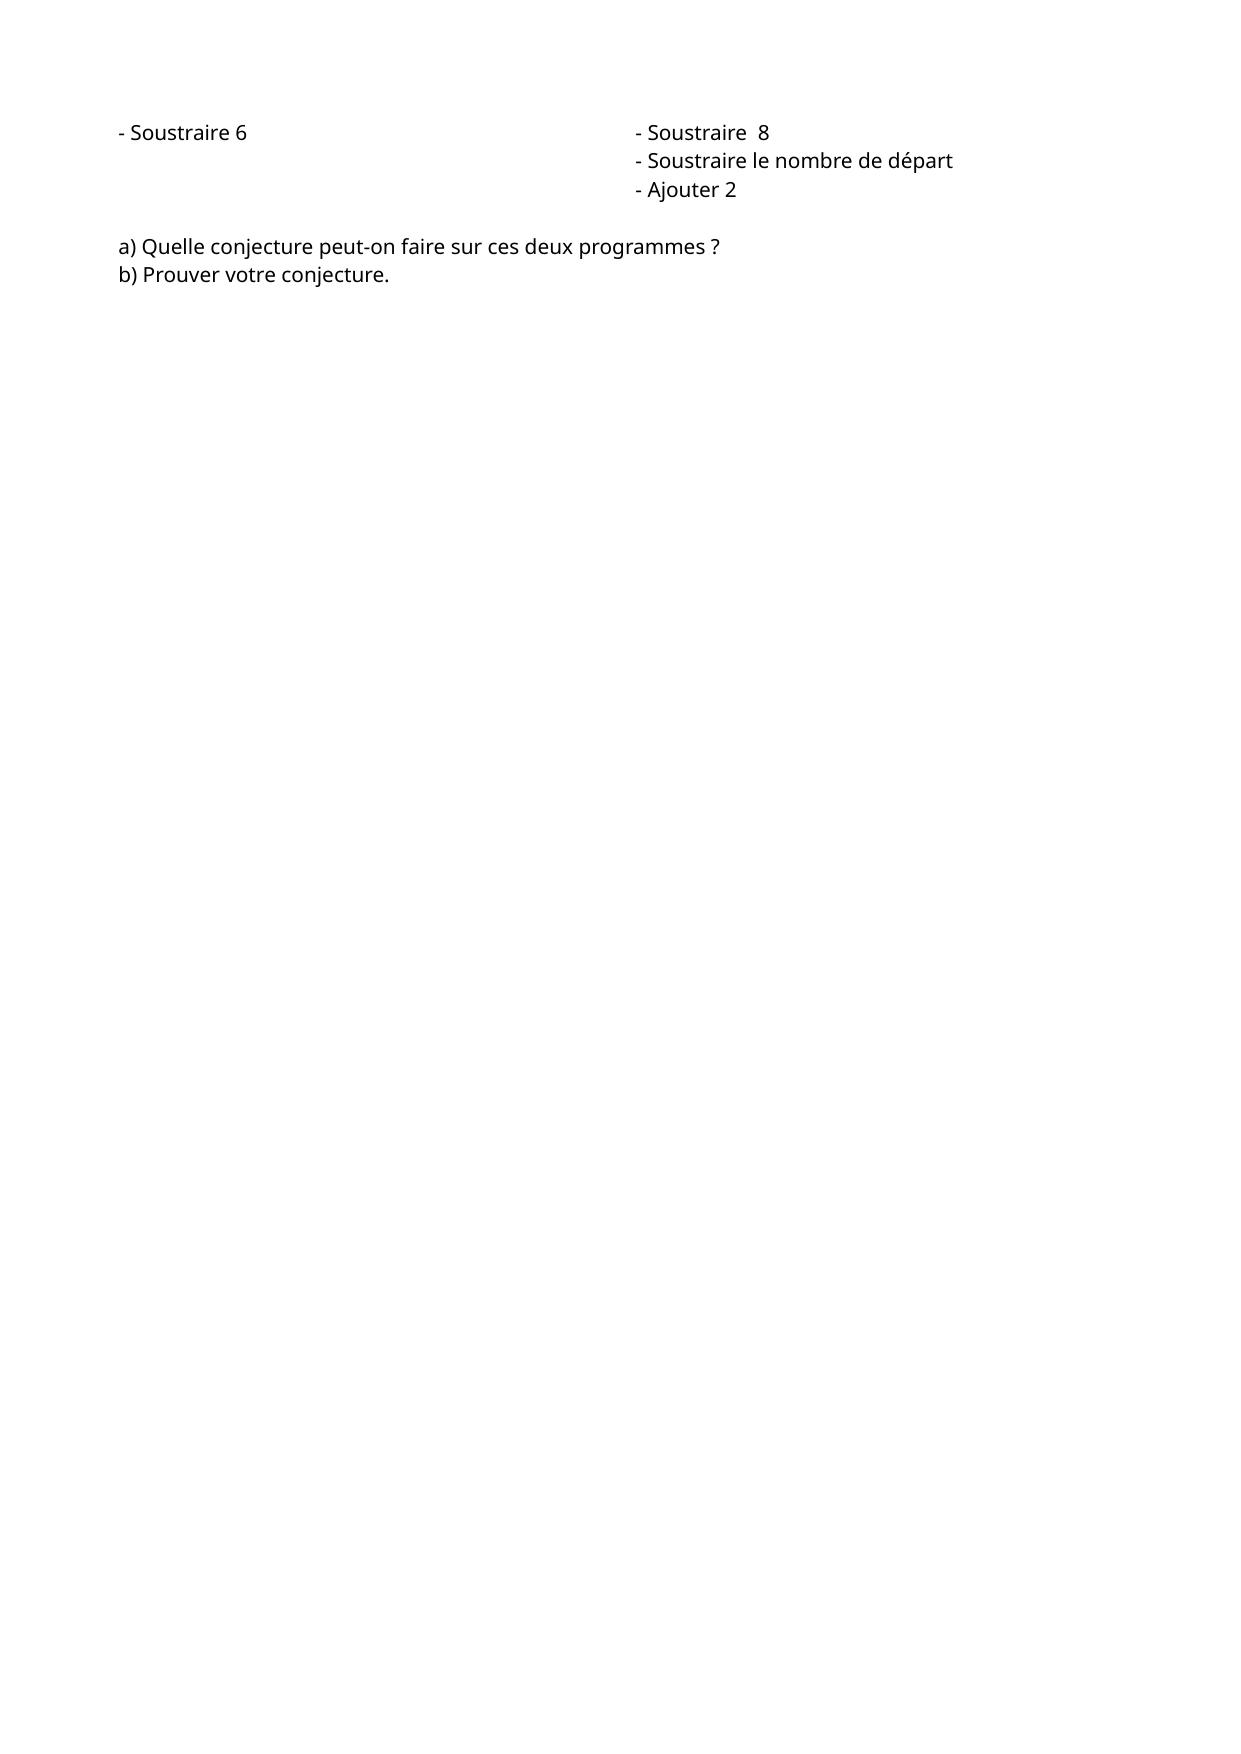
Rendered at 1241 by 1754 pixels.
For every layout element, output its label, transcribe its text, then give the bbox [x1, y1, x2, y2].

text - Soustraire le nombre de départ - Ajouter 2 a) Quelle conjecture peut-on faire sur ces deux programmes ? b) Prouver votre conjecture. [118, 147, 1122, 289]
text - Soustraire 6 - Soustraire 8 [118, 118, 1122, 147]
